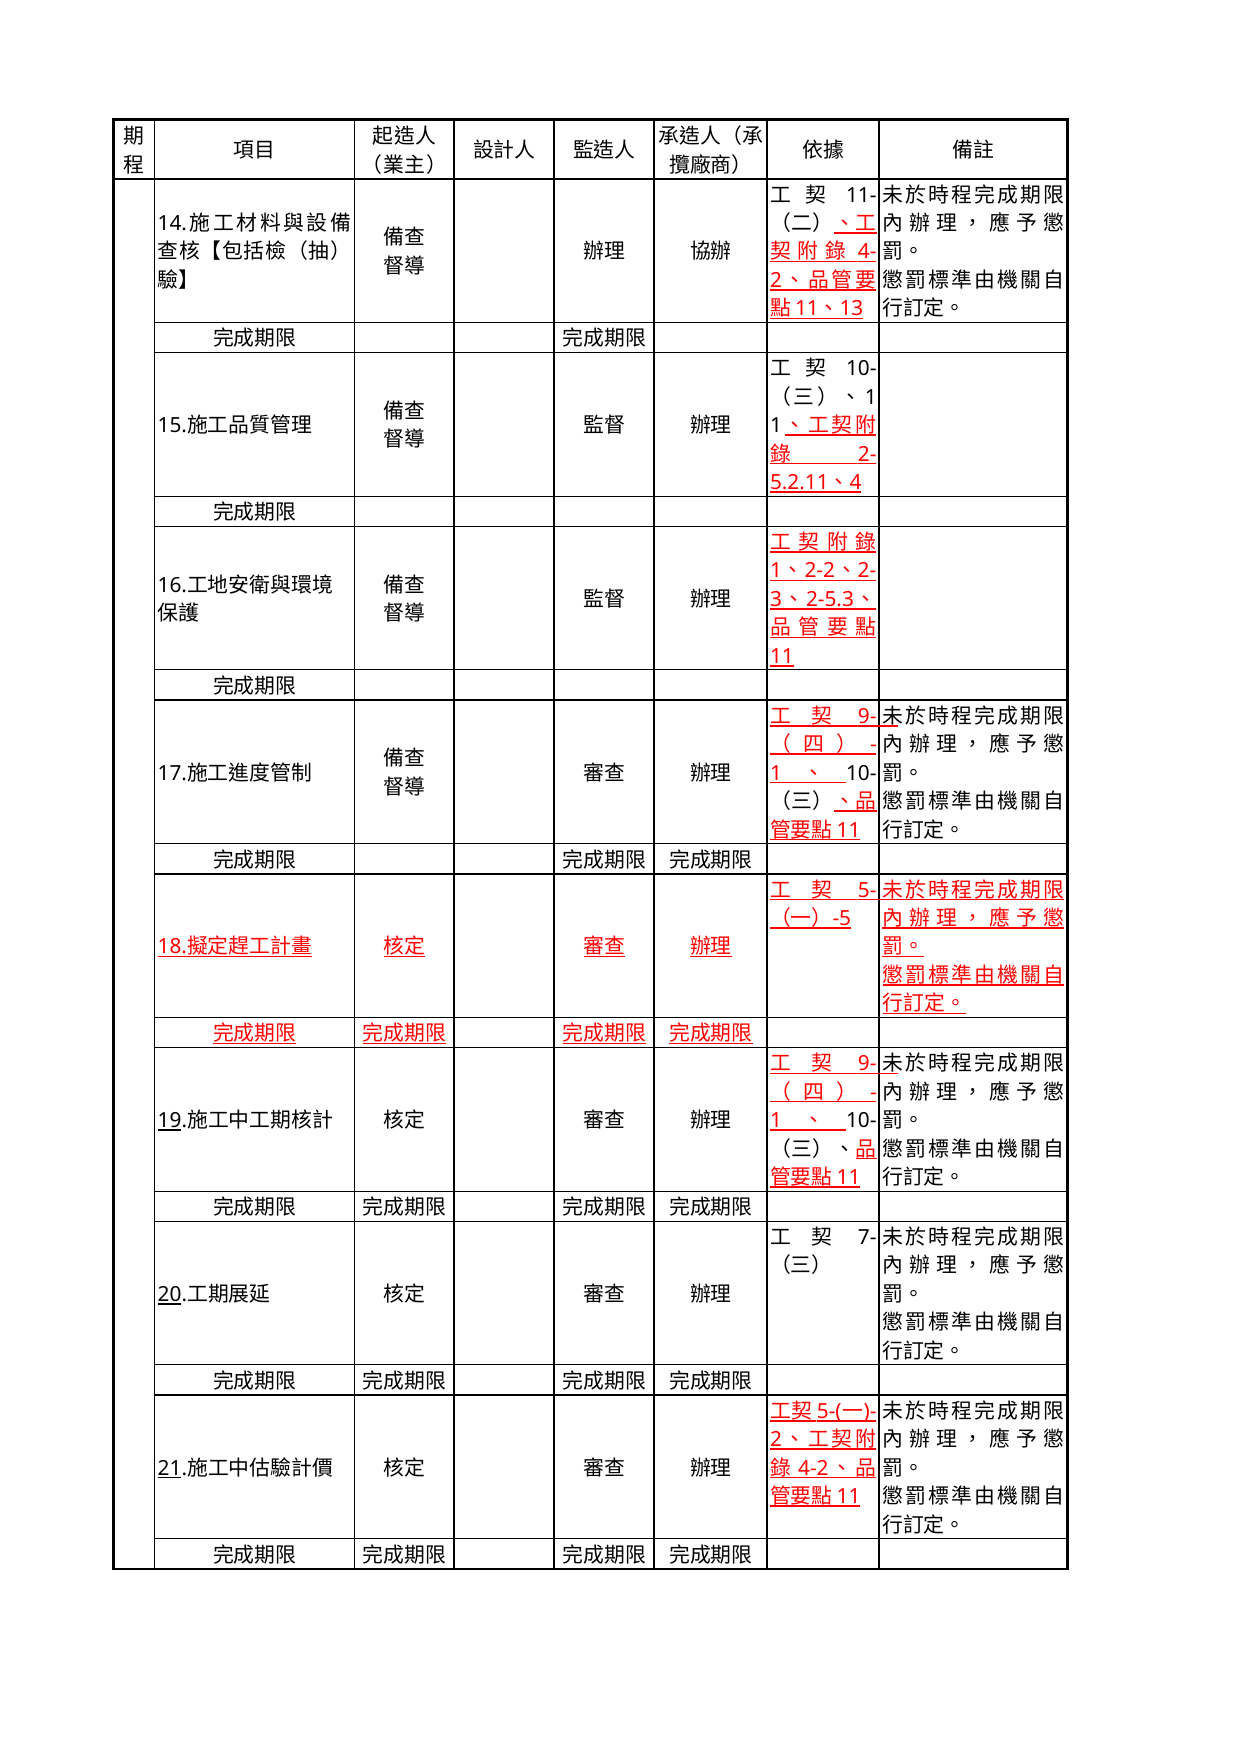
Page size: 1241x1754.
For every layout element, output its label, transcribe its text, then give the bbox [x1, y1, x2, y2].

table_cell [768, 1365, 878, 1394]
table_cell 審查 [555, 1048, 653, 1191]
table_cell 核定 [355, 1222, 453, 1364]
table_cell [768, 497, 878, 526]
table_header 設計人 [455, 121, 553, 178]
table_cell 完成期限 [555, 1192, 653, 1221]
table_cell 審查 [555, 875, 653, 1017]
table_cell [880, 670, 1066, 699]
table_cell 完成期限 [155, 1018, 354, 1047]
table_cell 監督 [555, 527, 653, 669]
table_cell 辦理 [655, 1048, 766, 1191]
table_cell 完成期限 [555, 1539, 653, 1568]
table_header 項目 [155, 121, 354, 178]
table_cell [655, 670, 766, 699]
table_cell 協辦 [655, 180, 766, 322]
table_cell 14.施工材料與設備查核【包括檢（抽）驗】 [155, 180, 354, 322]
table_cell [880, 323, 1066, 352]
table_cell [555, 670, 653, 699]
table_header 起造人（業主） [355, 121, 453, 178]
table_cell 核定 [355, 875, 453, 1017]
table_header 備註 [880, 121, 1066, 178]
table_cell [768, 1539, 878, 1568]
table_cell 完成期限 [655, 1018, 766, 1047]
table_cell [455, 701, 553, 843]
table_cell [355, 670, 453, 699]
table_cell 完成期限 [355, 1192, 453, 1221]
table_cell 完成期限 [655, 1192, 766, 1221]
table_cell [768, 1018, 878, 1047]
table_cell 監督 [555, 353, 653, 496]
table_cell [768, 1192, 878, 1221]
table_cell [880, 497, 1066, 526]
table_cell 18.擬定趕工計畫 [155, 875, 354, 1017]
table_cell 完成期限 [355, 1018, 453, 1047]
table_cell [880, 527, 1066, 669]
table_cell 完成期限 [155, 1192, 354, 1221]
table_cell [655, 323, 766, 352]
table_header 承造人（承攬廠商） [655, 121, 766, 178]
table_header 期程 [115, 121, 154, 178]
table_cell [355, 844, 453, 873]
table_cell [455, 497, 553, 526]
table_cell [455, 1365, 553, 1394]
table_cell 備查 督導 [355, 527, 453, 669]
table_cell 審查 [555, 1222, 653, 1364]
table_cell 完成期限 [355, 1365, 453, 1394]
table_cell [115, 180, 154, 1568]
table_cell 完成期限 [155, 1365, 354, 1394]
table_cell [455, 1192, 553, 1221]
table_cell 20.工期展延 [155, 1222, 354, 1364]
table_cell [455, 1396, 553, 1538]
table_cell 17.施工進度管制 [155, 701, 354, 843]
table_cell 審查 [555, 701, 653, 843]
table_cell [455, 844, 553, 873]
table_cell 辦理 [655, 701, 766, 843]
table_cell 完成期限 [155, 497, 354, 526]
table_cell [880, 1192, 1066, 1221]
table_cell 備查 督導 [355, 353, 453, 496]
table_cell 完成期限 [555, 1018, 653, 1047]
table_cell 未於時程完成期限內辦理，應予懲罰。 懲罰標準由機關自行訂定。 [880, 701, 1066, 843]
table_header 依據 [768, 121, 878, 178]
table_cell 未於時程完成期限內辦理，應予懲罰。 懲罰標準由機關自行訂定。 [880, 1048, 1066, 1191]
table_cell [880, 1539, 1066, 1568]
table_cell [880, 353, 1066, 496]
table_cell [880, 1018, 1066, 1047]
table_cell 辦理 [655, 1396, 766, 1538]
table_cell 21.施工中估驗計價 [155, 1396, 354, 1538]
table_cell 完成期限 [155, 323, 354, 352]
table_cell 辦理 [655, 875, 766, 1017]
table_cell 工契5-(一)-2、工契附錄4-2、品管要點11 [768, 1396, 878, 1538]
table_cell 辦理 [655, 353, 766, 496]
table_cell 工契9-（四）-1、10-（三）、品管要點11 [768, 1048, 878, 1191]
table_cell [455, 875, 553, 1017]
table_cell 工契7-（三） [768, 1222, 878, 1364]
table_cell [455, 1222, 553, 1364]
table_cell 完成期限 [155, 1539, 354, 1568]
table_cell 工契附錄1、2-2、2-3、2-5.3、品管要點11 [768, 527, 878, 669]
table_cell 辦理 [655, 527, 766, 669]
table_cell [455, 1048, 553, 1191]
table_cell [355, 497, 453, 526]
table_cell 未於時程完成期限內辦理，應予懲罰。 懲罰標準由機關自行訂定。 [880, 875, 1066, 1017]
table_cell 未於時程完成期限內辦理，應予懲罰。 懲罰標準由機關自行訂定。 [880, 1222, 1066, 1364]
table_cell 16.工地安衛與環境 保護 [155, 527, 354, 669]
table_cell 完成期限 [555, 844, 653, 873]
table_cell 15.施工品質管理 [155, 353, 354, 496]
table_cell [768, 323, 878, 352]
table_cell 完成期限 [655, 1539, 766, 1568]
table_cell 完成期限 [155, 670, 354, 699]
table_cell [768, 670, 878, 699]
table_cell 核定 [355, 1048, 453, 1191]
table_cell [355, 323, 453, 352]
table_cell 工契10-（三）、11、工契附錄2-5.2.11、4 [768, 353, 878, 496]
table_cell 備查 督導 [355, 180, 453, 322]
table_cell 19.施工中工期核計 [155, 1048, 354, 1191]
table_cell 未於時程完成期限內辦理，應予懲罰。 懲罰標準由機關自行訂定。 [880, 1396, 1066, 1538]
table_cell 審查 [555, 1396, 653, 1538]
table_cell 完成期限 [555, 323, 653, 352]
table_cell [455, 670, 553, 699]
table_cell 辦理 [555, 180, 653, 322]
table_cell 備查 督導 [355, 701, 453, 843]
table_cell 工契11-（二）、工契附錄4-2、品管要點11、13 [768, 180, 878, 322]
table_cell 完成期限 [655, 1365, 766, 1394]
table_cell [455, 1018, 553, 1047]
table_cell [768, 844, 878, 873]
table_cell [880, 1365, 1066, 1394]
table_cell [880, 844, 1066, 873]
table_cell 完成期限 [155, 844, 354, 873]
table_cell [455, 323, 553, 352]
table_cell [555, 497, 653, 526]
table_cell 辦理 [655, 1222, 766, 1364]
table_cell [455, 1539, 553, 1568]
table_cell [455, 527, 553, 669]
table_cell [655, 497, 766, 526]
table_header 監造人 [555, 121, 653, 178]
table_cell [455, 180, 553, 322]
table_cell 工契9-（四）-1、10-（三）、品管要點11 [768, 701, 878, 843]
table_cell [455, 353, 553, 496]
table_cell 核定 [355, 1396, 453, 1538]
table_cell 完成期限 [355, 1539, 453, 1568]
table_cell 未於時程完成期限內辦理，應予懲罰。 懲罰標準由機關自行訂定。 [880, 180, 1066, 322]
table_cell 工契5-（一）-5 [768, 875, 878, 1017]
table_cell 完成期限 [655, 844, 766, 873]
table_cell 完成期限 [555, 1365, 653, 1394]
